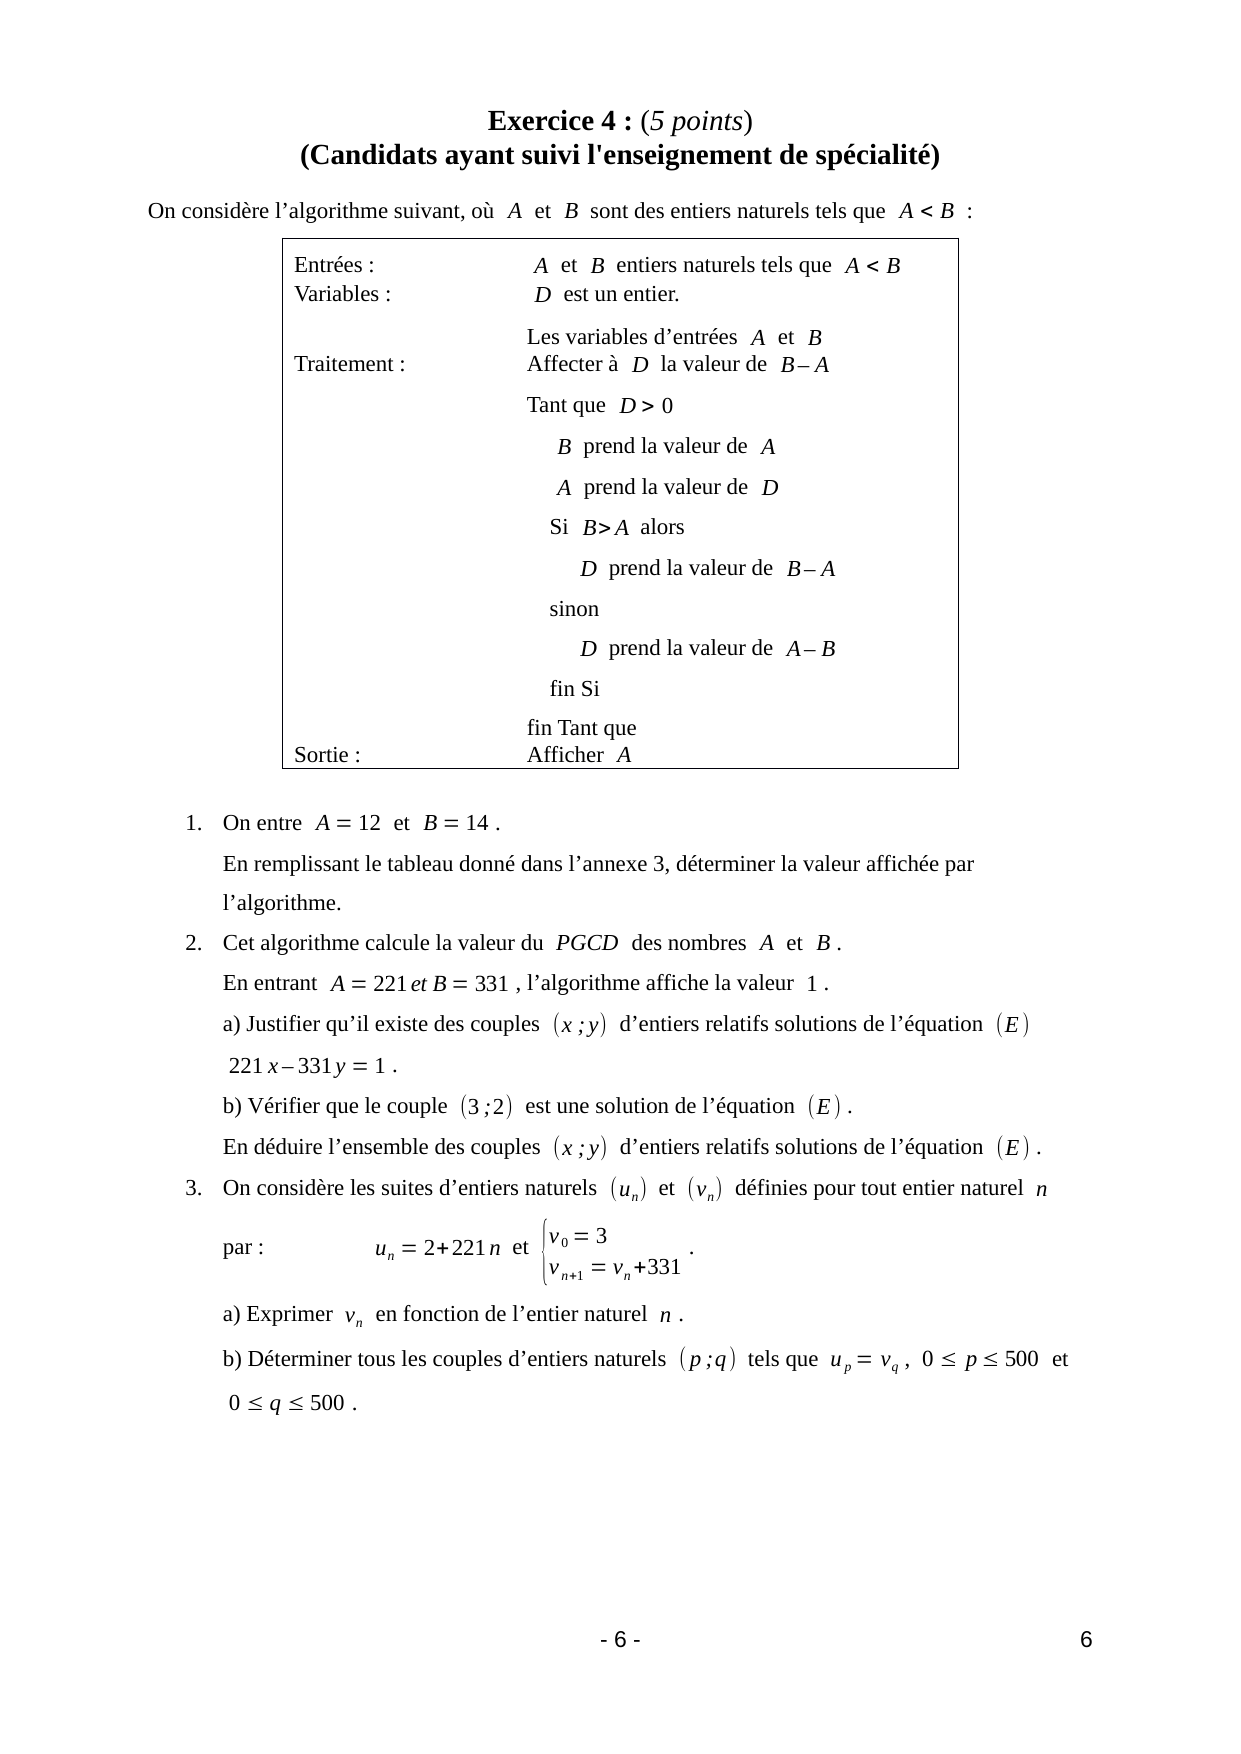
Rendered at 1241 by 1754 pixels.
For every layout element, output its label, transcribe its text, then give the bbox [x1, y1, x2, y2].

list Cet algorithme calcule la valeur du des nombres et . En entrant , l’algorithme affiche la valeur . a) Justifier qu’il existe des couples d’entiers relatifs solutions de l’équation . b) Vérifier que le couple est une solution de l’équation . En déduire l’ensemble des couples d’entiers relatifs solutions de l’équation . [185, 928, 1092, 1161]
table_cell Traitement : [283, 351, 515, 741]
text (Candidats ayant suivi l'enseignement de spécialité) [148, 137, 1092, 170]
text Exercice 4 : (5 points) [148, 103, 1092, 137]
table_cell Affecter à la valeur de Tant que prend la valeur de prend la valeur de Si alors prend la valeur de sinon prend la valeur de fin Si fin Tant que [515, 351, 958, 741]
text On considère l’algorithme suivant, où et sont des entiers naturels tels que : [148, 197, 1092, 224]
table_header Entrées : [283, 239, 515, 280]
table_cell Sortie : [283, 741, 515, 768]
list On considère les suites d’entiers naturels et définies pour tout entier naturel par : et . a) Exprimer en fonction de l’entier naturel . b) Déterminer tous les couples d’entiers naturels tels que , et. [185, 1174, 1092, 1416]
table_cell Afficher [515, 741, 958, 768]
table_cell Variables : [283, 280, 515, 351]
table_header et entiers naturels tels que [515, 239, 958, 280]
list On entre et . En remplissant le tableau donné dans l’annexe 3, déterminer la valeur affichée par l’algorithme. [185, 809, 1092, 915]
table_cell est un entier. Les variables d’entrées et [515, 280, 958, 351]
